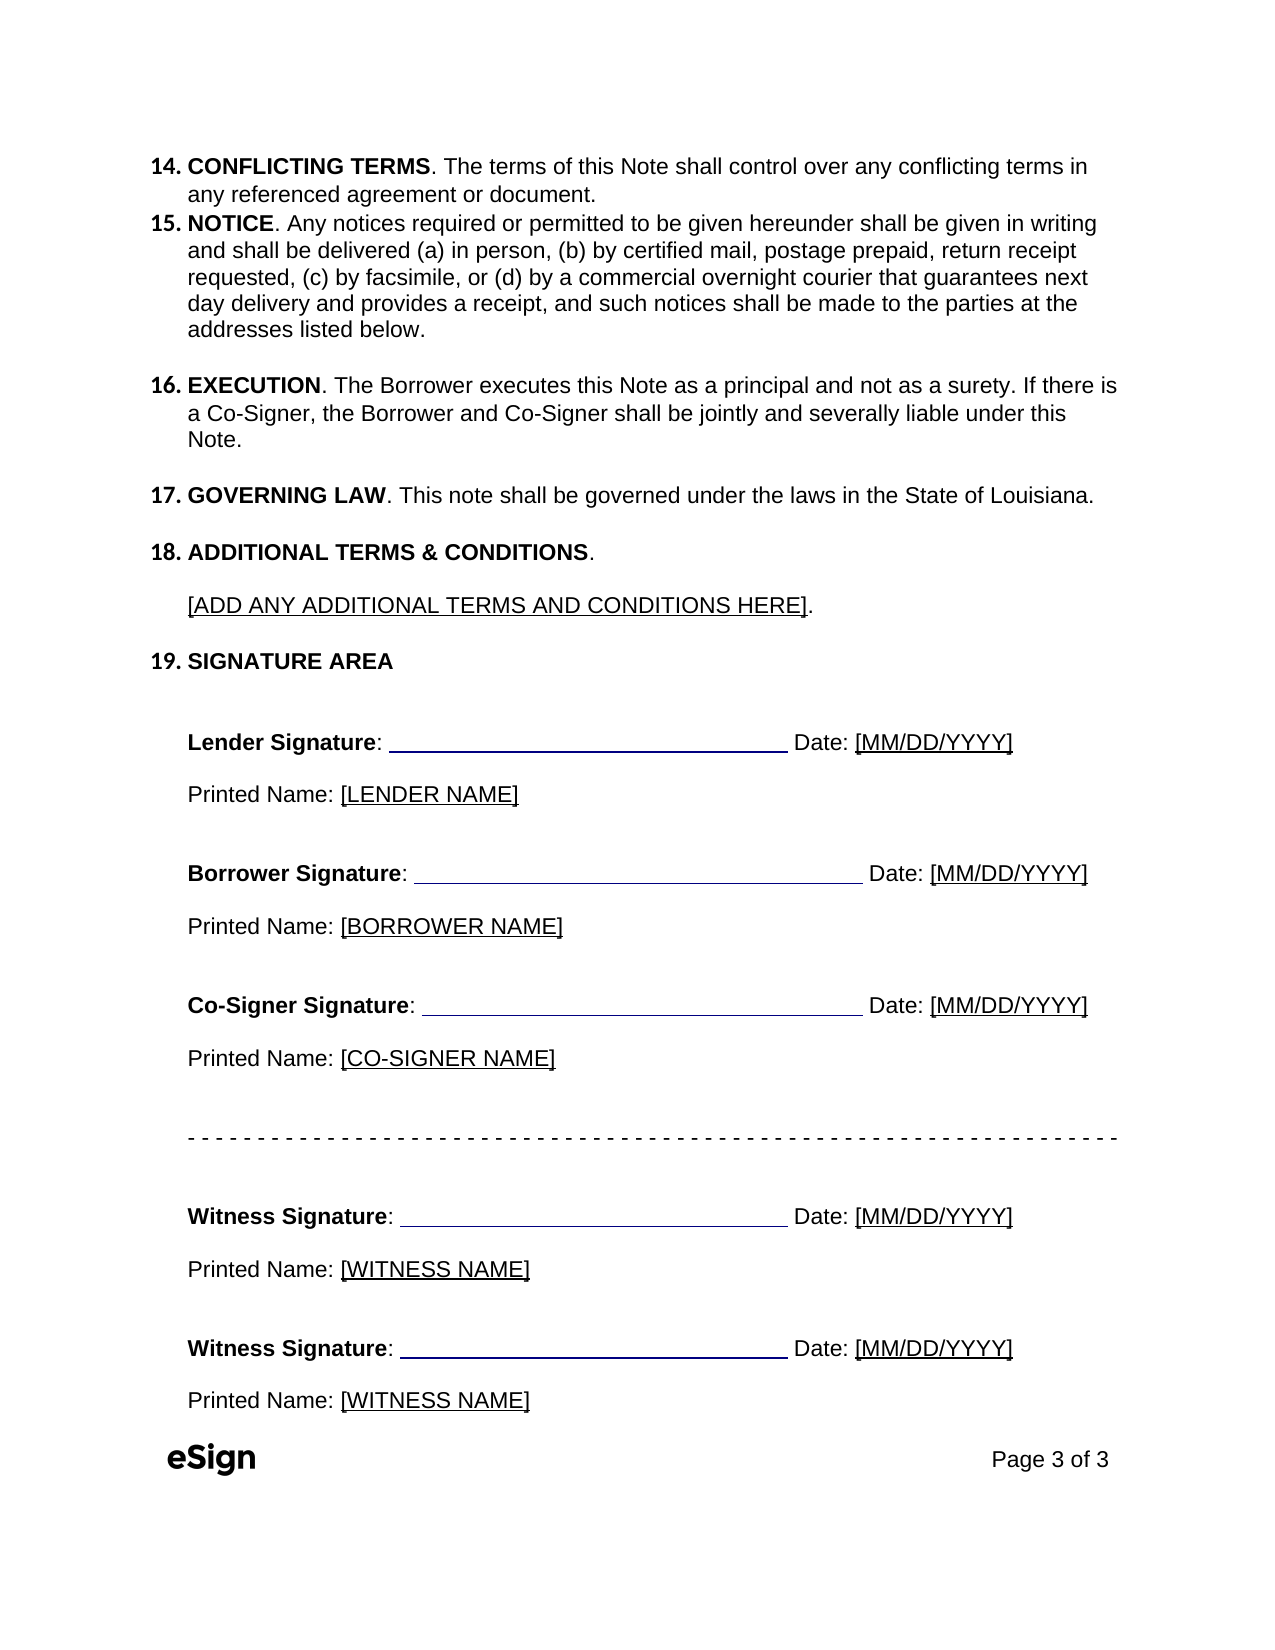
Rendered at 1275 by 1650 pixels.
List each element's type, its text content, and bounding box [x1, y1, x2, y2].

list EXECUTION. The Borrower executes this Note as a principal and not as a surety. If there is a Co-Signer, the Borrower and Co-Signer shall be jointly and severally liable under this Note. [150, 369, 1125, 452]
list NOTICE. Any notices required or permitted to be given hereunder shall be given in writing and shall be delivered (a) in person, (b) by certified mail, postage prepaid, return receipt requested, (c) by facsimile, or (d) by a commercial overnight courier that guarantees next day delivery and provides a receipt, and such notices shall be made to the parties at the addresses listed below. [150, 207, 1125, 343]
subtitle Lender Signature: Date: [MM/DD/YYYY] [187, 728, 1125, 755]
subtitle Printed Name: [CO-SIGNER NAME] [187, 1045, 1125, 1071]
subtitle Witness Signature: Date: [MM/DD/YYYY] [187, 1334, 1125, 1361]
subtitle - - - - - - - - - - - - - - - - - - - - - - - - - - - - - - - - - - - - - - - - - - - - - - - - - - - - - - - - - - - - - - - - - - - [187, 1124, 1125, 1150]
subtitle Printed Name: [WITNESS NAME] [187, 1387, 1125, 1414]
subtitle Printed Name: [BORROWER NAME] [187, 913, 1125, 939]
subtitle Witness Signature: Date: [MM/DD/YYYY] [187, 1203, 1125, 1229]
list CONFLICTING TERMS. The terms of this Note shall control over any conflicting terms in any referenced agreement or document. [150, 150, 1125, 207]
subtitle Printed Name: [LENDER NAME] [187, 781, 1125, 807]
list [ADD ANY ADDITIONAL TERMS AND CONDITIONS HERE]. [187, 592, 1125, 619]
list SIGNATURE AREA [150, 645, 1125, 676]
subtitle Borrower Signature: Date: [MM/DD/YYYY] [187, 860, 1125, 887]
list GOVERNING LAW. This note shall be governed under the laws in the State of Louisiana. [150, 479, 1125, 509]
subtitle Printed Name: [WITNESS NAME] [187, 1256, 1125, 1282]
subtitle Co-Signer Signature: Date: [MM/DD/YYYY] [187, 992, 1125, 1018]
list ADDITIONAL TERMS & CONDITIONS. [150, 536, 1125, 566]
